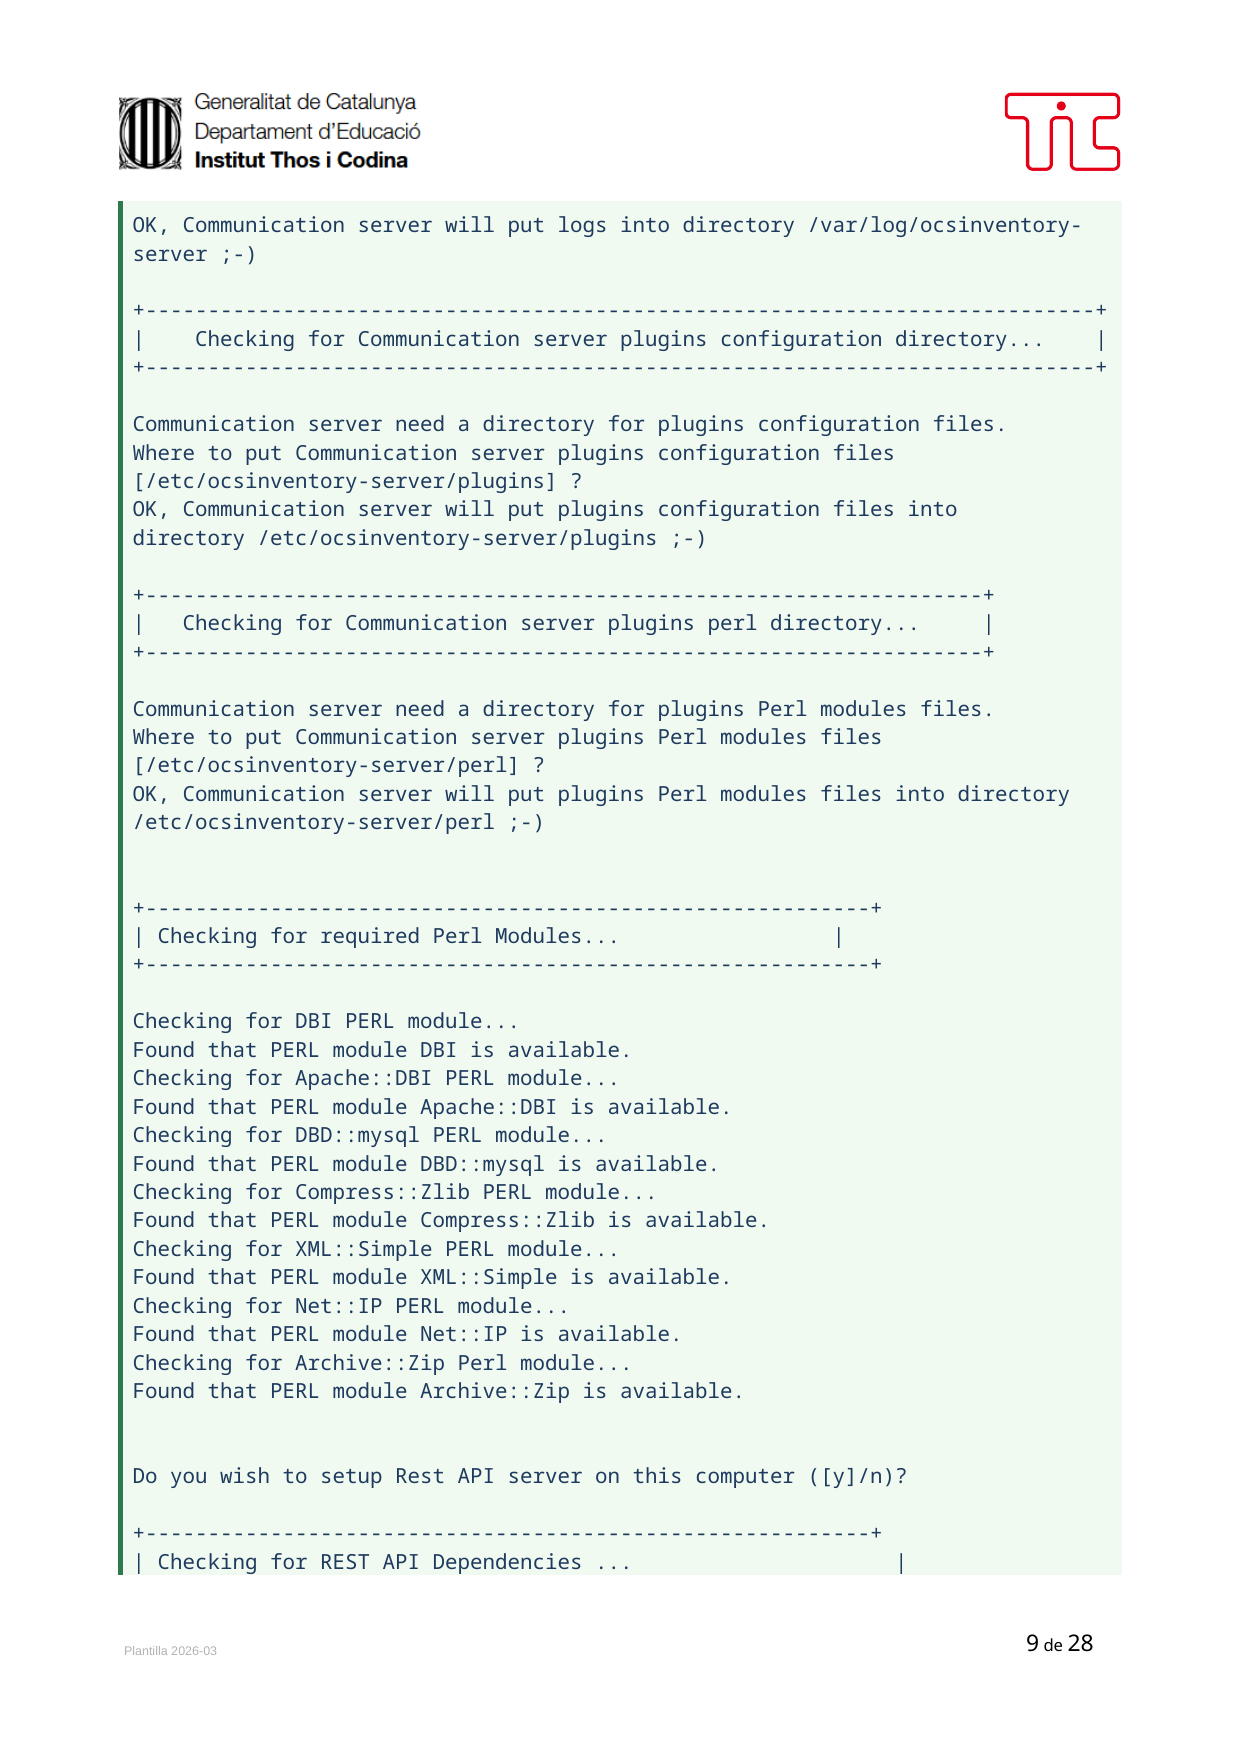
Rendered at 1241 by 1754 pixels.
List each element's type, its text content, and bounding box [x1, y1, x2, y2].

text +----------------------------------------------------------+ [123, 1518, 1122, 1547]
text OK, Communication server will put plugins configuration files into directory /etc/ocsinventory-server/plugins ;-) [123, 494, 1122, 551]
picture [118, 92, 422, 171]
text Where to put Communication server plugins Perl modules files [/etc/ocsinventory-server/perl] ? [123, 722, 1122, 779]
text | Checking for REST API Dependencies ... | [123, 1547, 1122, 1575]
text Checking for DBD::mysql PERL module... [123, 1120, 1122, 1149]
text Checking for Archive::Zip Perl module... [123, 1348, 1122, 1376]
picture [1004, 92, 1123, 171]
text Found that PERL module Apache::DBI is available. [123, 1092, 1122, 1120]
text Checking for DBI PERL module... [123, 1006, 1122, 1035]
text Communication server need a directory for plugins Perl modules files. [123, 694, 1122, 722]
text +----------------------------------------------------------------------------+ [123, 296, 1122, 324]
text Checking for Net::IP PERL module... [123, 1291, 1122, 1319]
text Checking for XML::Simple PERL module... [123, 1234, 1122, 1262]
text Where to put Communication server plugins configuration files [/etc/ocsinventory-server/plugins] ? [123, 438, 1122, 494]
text Found that PERL module XML::Simple is available. [123, 1262, 1122, 1291]
text Do you wish to setup Rest API server on this computer ([y]/n)? [123, 1461, 1122, 1490]
text +----------------------------------------------------------+ [123, 949, 1122, 978]
text OK, Communication server will put logs into directory /var/log/ocsinventory-server ;-) [123, 201, 1122, 267]
text +-------------------------------------------------------------------+ [123, 637, 1122, 665]
text | Checking for Communication server plugins perl directory... | [123, 608, 1122, 637]
text OK, Communication server will put plugins Perl modules files into directory /etc/ocsinventory-server/perl ;-) [123, 779, 1122, 836]
text Found that PERL module Net::IP is available. [123, 1319, 1122, 1348]
text +-------------------------------------------------------------------+ [123, 580, 1122, 608]
text Communication server need a directory for plugins configuration files. [123, 409, 1122, 438]
text +----------------------------------------------------------+ [123, 893, 1122, 921]
text Checking for Apache::DBI PERL module... [123, 1063, 1122, 1092]
text Found that PERL module Archive::Zip is available. [123, 1376, 1122, 1404]
text | Checking for required Perl Modules... | [123, 921, 1122, 949]
text Found that PERL module Compress::Zlib is available. [123, 1206, 1122, 1234]
text Checking for Compress::Zlib PERL module... [123, 1177, 1122, 1206]
text | Checking for Communication server plugins configuration directory... | [123, 324, 1122, 352]
text Found that PERL module DBD::mysql is available. [123, 1149, 1122, 1177]
text +----------------------------------------------------------------------------+ [123, 352, 1122, 381]
text Found that PERL module DBI is available. [123, 1035, 1122, 1063]
